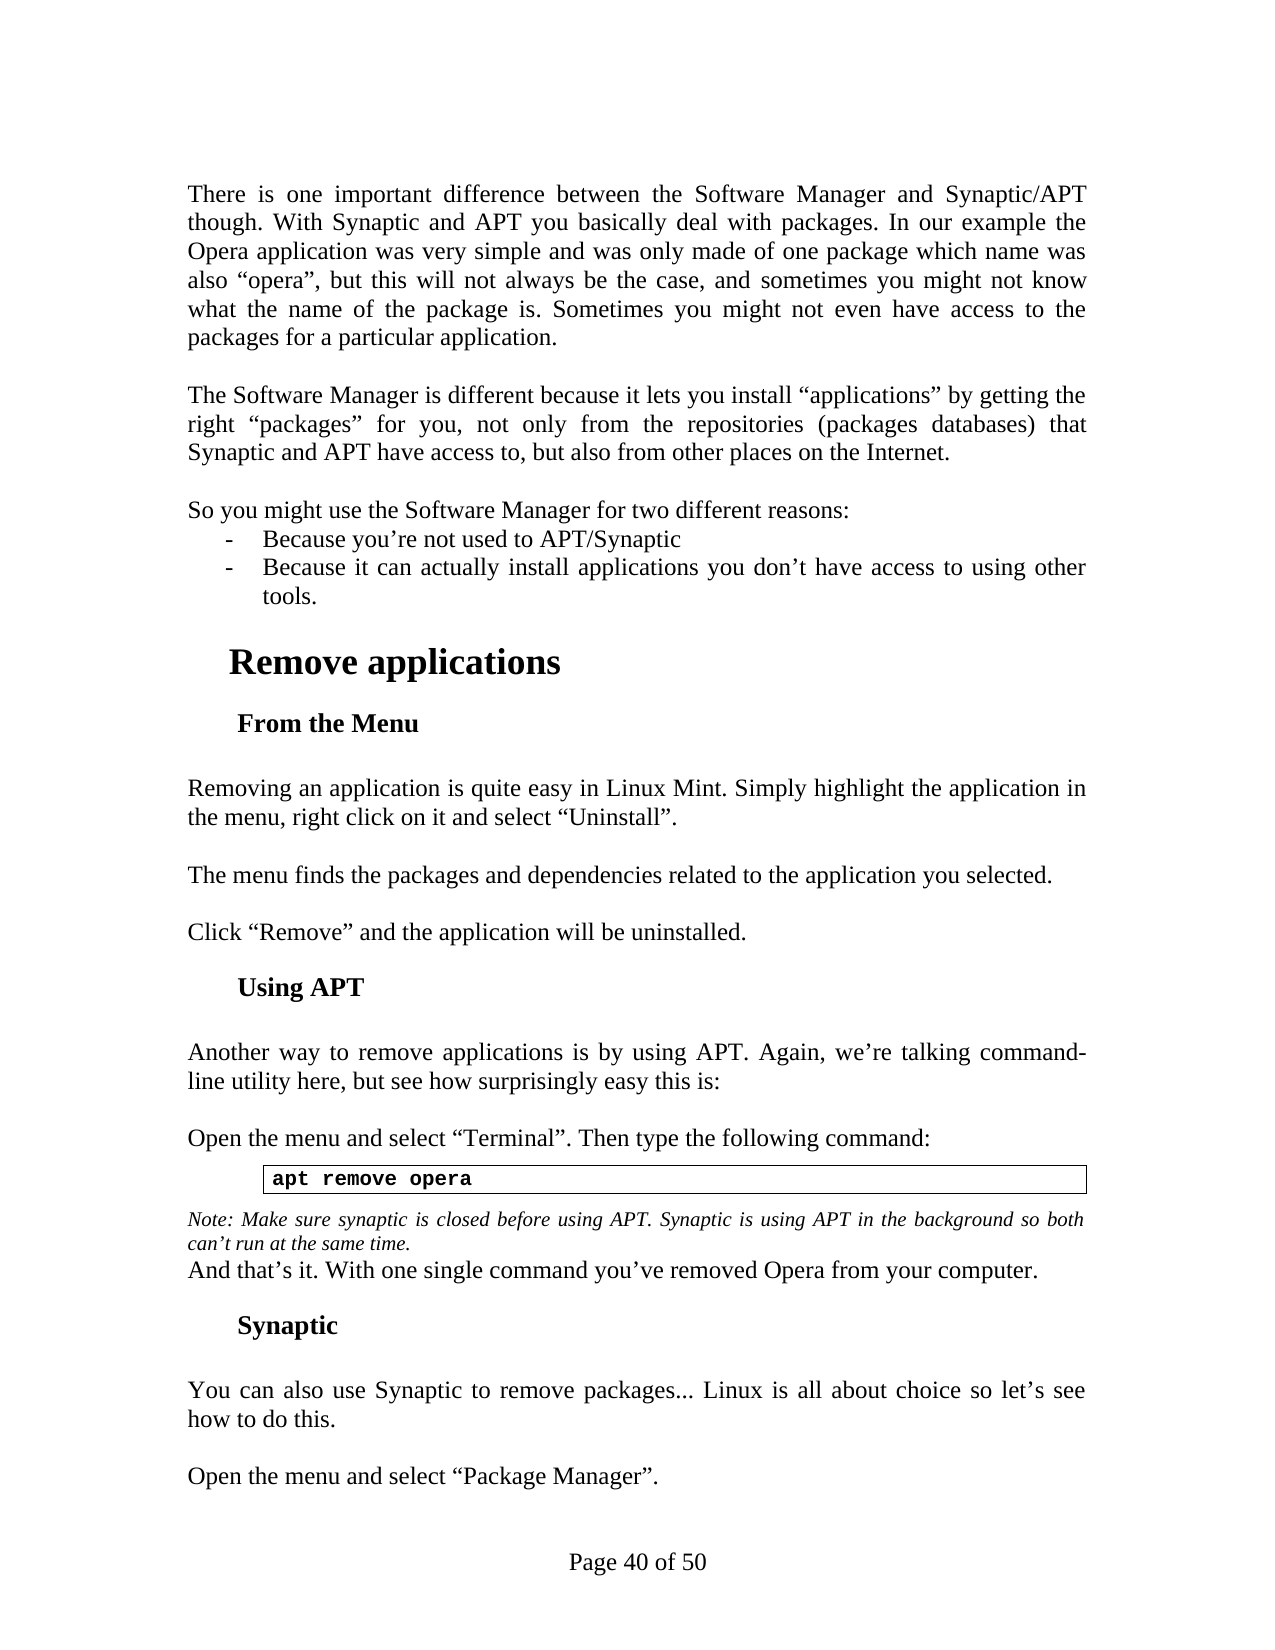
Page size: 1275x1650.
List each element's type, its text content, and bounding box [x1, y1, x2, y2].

text There is one important difference between the Software Manager and Synaptic/APT though. With Synaptic and APT you basically deal with packages. In our example the Opera application was very simple and was only made of one package which name was also “opera”, but this will not always be the case, and sometimes you might not know what the name of the package is. Sometimes you might not even have access to the packages for a particular application. [187, 179, 1087, 351]
list Because you’re not used to APT/Synaptic [225, 524, 1087, 552]
list Because it can actually install applications you don’t have access to using other tools. [225, 552, 1087, 610]
subtitle Remove applications [187, 639, 1087, 682]
text You can also use Synaptic to remove packages... Linux is all about choice so let’s see how to do this. [187, 1375, 1087, 1432]
text Open the menu and select “Terminal”. Then type the following command: [187, 1123, 1087, 1152]
text The menu finds the packages and dependencies related to the application you selected. [187, 860, 1087, 888]
text Another way to remove applications is by using APT. Again, we’re talking command-line utility here, but see how surprisingly easy this is: [187, 1037, 1087, 1094]
text Click “Remove” and the application will be uninstalled. [187, 917, 1087, 946]
text Removing an application is quite easy in Linux Mint. Simply highlight the application in the menu, right click on it and select “Uninstall”. [187, 773, 1087, 831]
text The Software Manager is different because it lets you install “applications” by getting the right “packages” for you, not only from the repositories (packages databases) that Synaptic and APT have access to, but also from other places on the Internet. [187, 380, 1087, 466]
text Open the menu and select “Package Manager”. [187, 1461, 1087, 1490]
subtitle From the Menu [187, 707, 1087, 738]
text So you might use the Software Manager for two different reasons: [187, 495, 1087, 524]
subtitle Using APT [187, 971, 1087, 1002]
